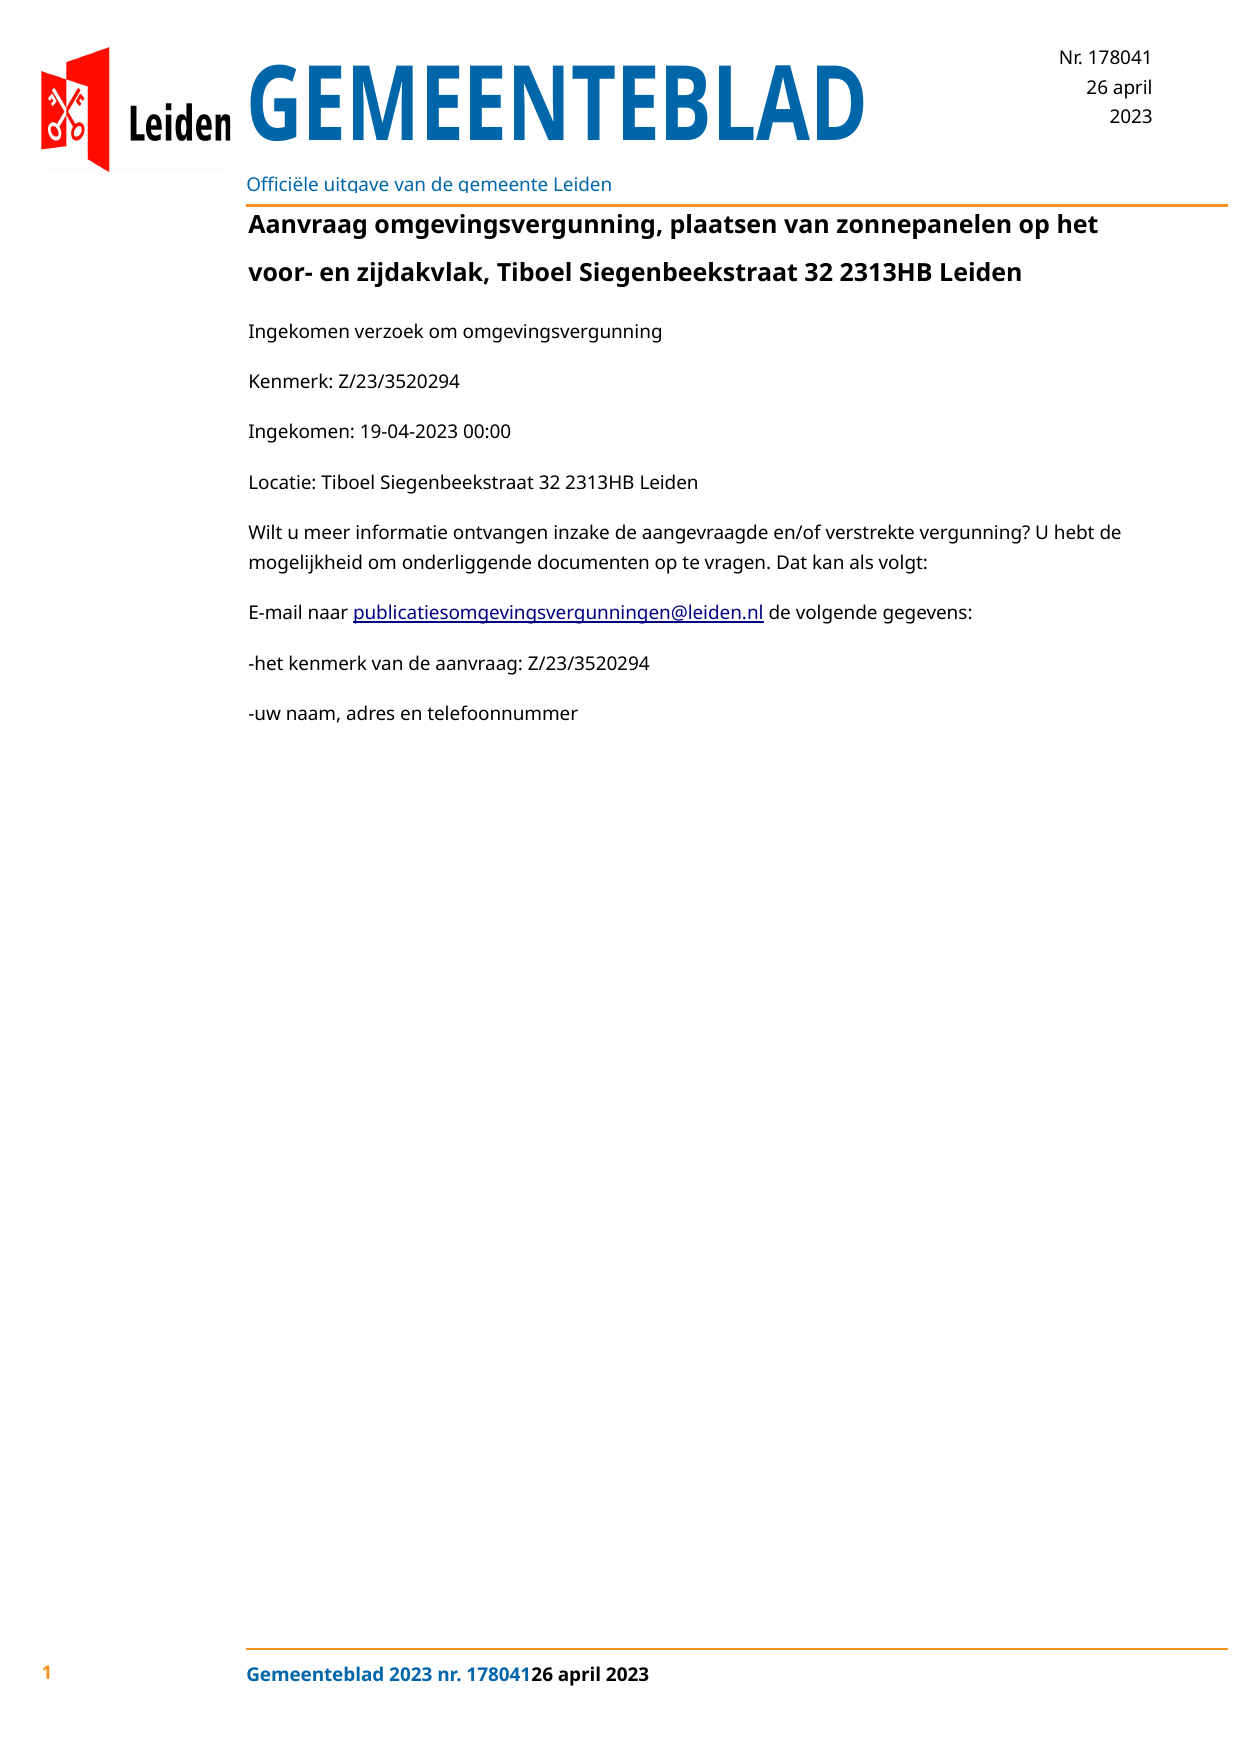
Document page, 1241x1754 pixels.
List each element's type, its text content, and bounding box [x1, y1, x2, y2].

text Kenmerk: Z/23/3520294 [248, 368, 1152, 394]
text Ingekomen verzoek om omgevingsvergunning [248, 318, 1152, 344]
picture [41, 47, 231, 172]
text Aanvraag omgevingsvergunning, plaatsen van zonnepanelen op het voor- en zijdakvlak, Tiboel Siegenbeekstraat 32 2313HB Leiden [248, 207, 1152, 288]
text Locatie: Tiboel Siegenbeekstraat 32 2313HB Leiden [248, 469, 1152, 495]
text E-mail naar publicatiesomgevingsvergunningen@leiden.nl de volgende gegevens: [248, 599, 1152, 625]
text Ingekomen: 19-04-2023 00:00 [248, 419, 1152, 444]
text -het kenmerk van de aanvraag: Z/23/3520294 [248, 650, 1152, 676]
text -uw naam, adres en telefoonnummer [248, 700, 1152, 726]
text Wilt u meer informatie ontvangen inzake de aangevraagde en/of verstrekte vergunning? U hebt de mogelijkheid om onderliggende documenten op te vragen. Dat kan als volgt: [248, 519, 1152, 575]
